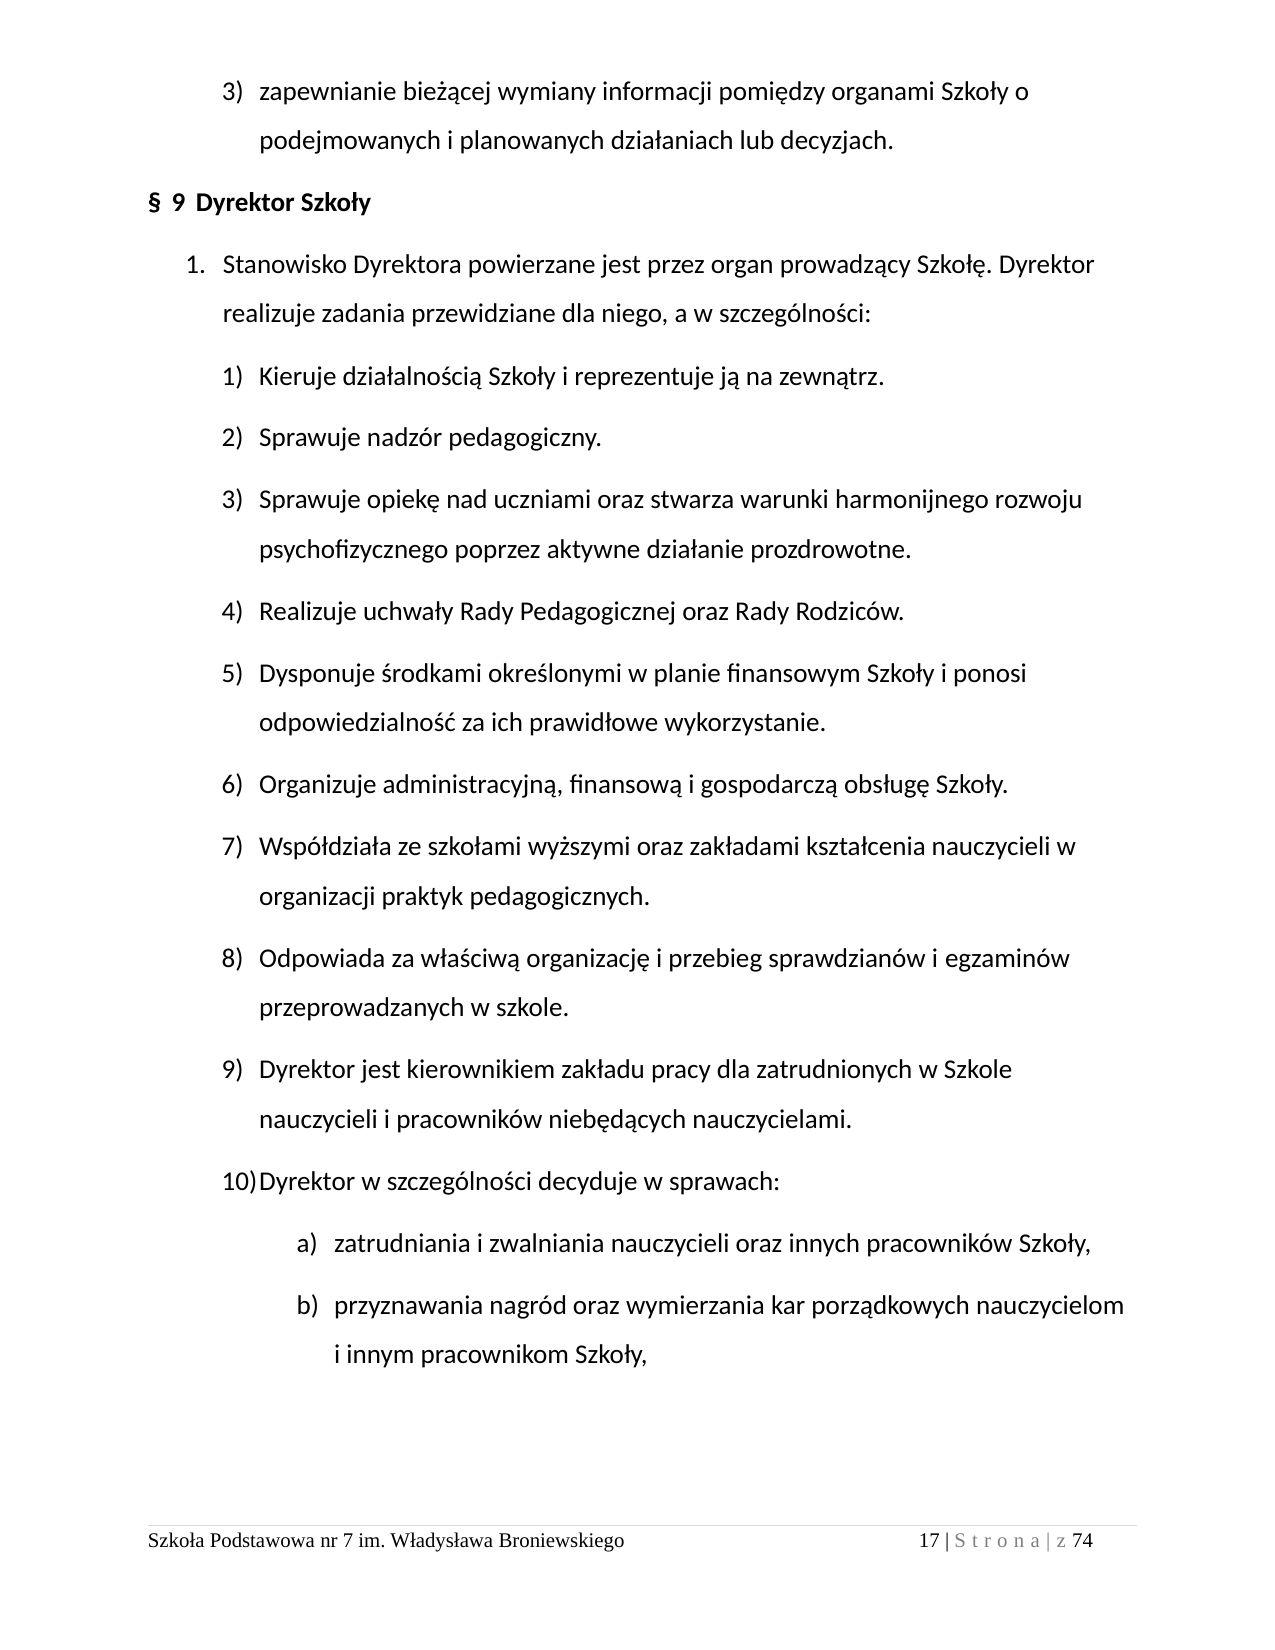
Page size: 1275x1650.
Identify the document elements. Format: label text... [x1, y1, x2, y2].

list Stanowisko Dyrektora powierzane jest przez organ prowadzący Szkołę. Dyrektor realizuje zadania przewidziane dla niego, a w szczególności: [185, 247, 1137, 330]
list Kieruje działalnością Szkoły i reprezentuje ją na zewnątrz. [221, 359, 1137, 392]
list Sprawuje opiekę nad uczniami oraz stwarza warunki harmonijnego rozwoju psychofizycznego poprzez aktywne działanie prozdrowotne. [221, 483, 1137, 565]
text § 9 Dyrektor Szkoły [148, 185, 1137, 218]
list Dyrektor w szczególności decyduje w sprawach: [221, 1164, 1137, 1197]
list Odpowiada za właściwą organizację i przebieg sprawdzianów i egzaminów przeprowadzanych w szkole. [221, 941, 1137, 1023]
list zatrudniania i zwalniania nauczycieli oraz innych pracowników Szkoły, [296, 1226, 1137, 1259]
list przyznawania nagród oraz wymierzania kar porządkowych nauczycielom i innym pracownikom Szkoły, [296, 1288, 1137, 1370]
list Organizuje administracyjną, finansową i gospodarczą obsługę Szkoły. [221, 767, 1137, 801]
list Sprawuje nadzór pedagogiczny. [221, 421, 1137, 454]
list Dysponuje środkami określonymi w planie finansowym Szkoły i ponosi odpowiedzialność za ich prawidłowe wykorzystanie. [221, 656, 1137, 738]
list zapewnianie bieżącej wymiany informacji pomiędzy organami Szkoły o podejmowanych i planowanych działaniach lub decyzjach. [222, 74, 1137, 156]
list Dyrektor jest kierownikiem zakładu pracy dla zatrudnionych w Szkole nauczycieli i pracowników niebędących nauczycielami. [221, 1052, 1137, 1135]
list Współdziała ze szkołami wyższymi oraz zakładami kształcenia nauczycieli w organizacji praktyk pedagogicznych. [221, 829, 1137, 912]
list Realizuje uchwały Rady Pedagogicznej oraz Rady Rodziców. [221, 594, 1137, 627]
